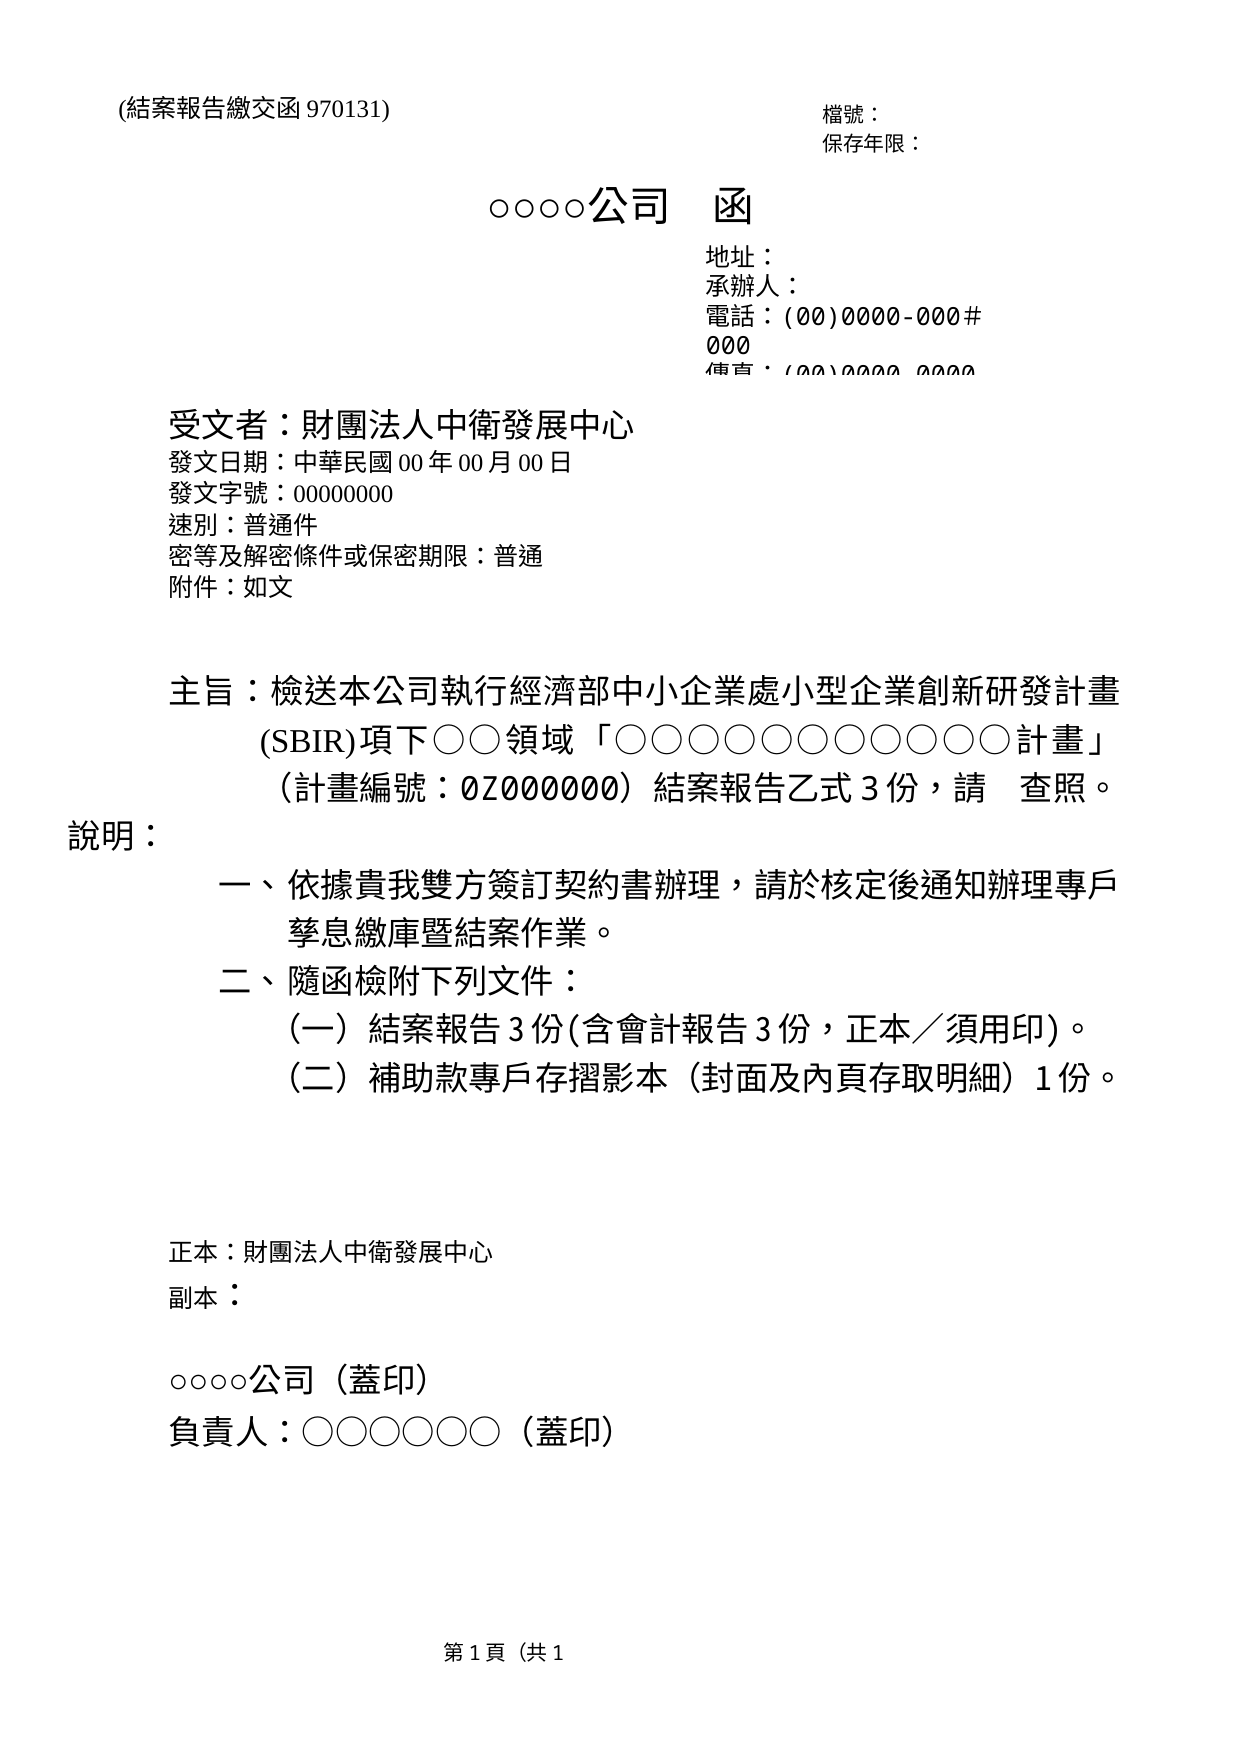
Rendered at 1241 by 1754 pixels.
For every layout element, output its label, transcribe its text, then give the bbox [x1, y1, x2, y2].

text （一）結案報告3份(含會計報告3份，正本／須用印)。 [268, 1003, 1122, 1051]
list 隨函檢附下列文件： [218, 955, 1122, 1003]
text ○○○○公司 函 [118, 168, 1122, 235]
text 電話：(00)0000-000＃000 [706, 302, 993, 360]
text 發文字號：00000000 [168, 478, 1122, 509]
text 密等及解密條件或保密期限：普通 [168, 540, 1122, 572]
text 附件：如文 [168, 572, 1122, 603]
text 承辦人： [706, 272, 993, 302]
text 副本： [168, 1269, 1122, 1317]
text 主旨：檢送本公司執行經濟部中小企業處小型企業創新研發計畫(SBIR)項下○○領域「○○○○○○○○○○○計畫」（計畫編號：0Z000000）結案報告乙式3份，請 查照。 [168, 665, 1122, 810]
text ○○○○公司（蓋印） [168, 1351, 1122, 1403]
list 依據貴我雙方簽訂契約書辦理，請於核定後通知辦理專戶孳息繳庫暨結案作業。 [218, 858, 1122, 955]
text 發文日期：中華民國00年00月00日 [168, 447, 1122, 478]
text 地址： [706, 243, 993, 272]
text 負責人：○○○○○○（蓋印） [168, 1403, 1122, 1455]
text 正本：財團法人中衛發展中心 [168, 1233, 1122, 1269]
text （二）補助款專戶存摺影本（封面及內頁存取明細）1份。 [268, 1051, 1122, 1099]
text 傳真：(00)0000-0000 [706, 360, 993, 374]
text 速別：普通件 [168, 509, 1122, 540]
text 說明： [68, 810, 1122, 858]
text 受文者：財團法人中衛發展中心 [168, 398, 1122, 447]
